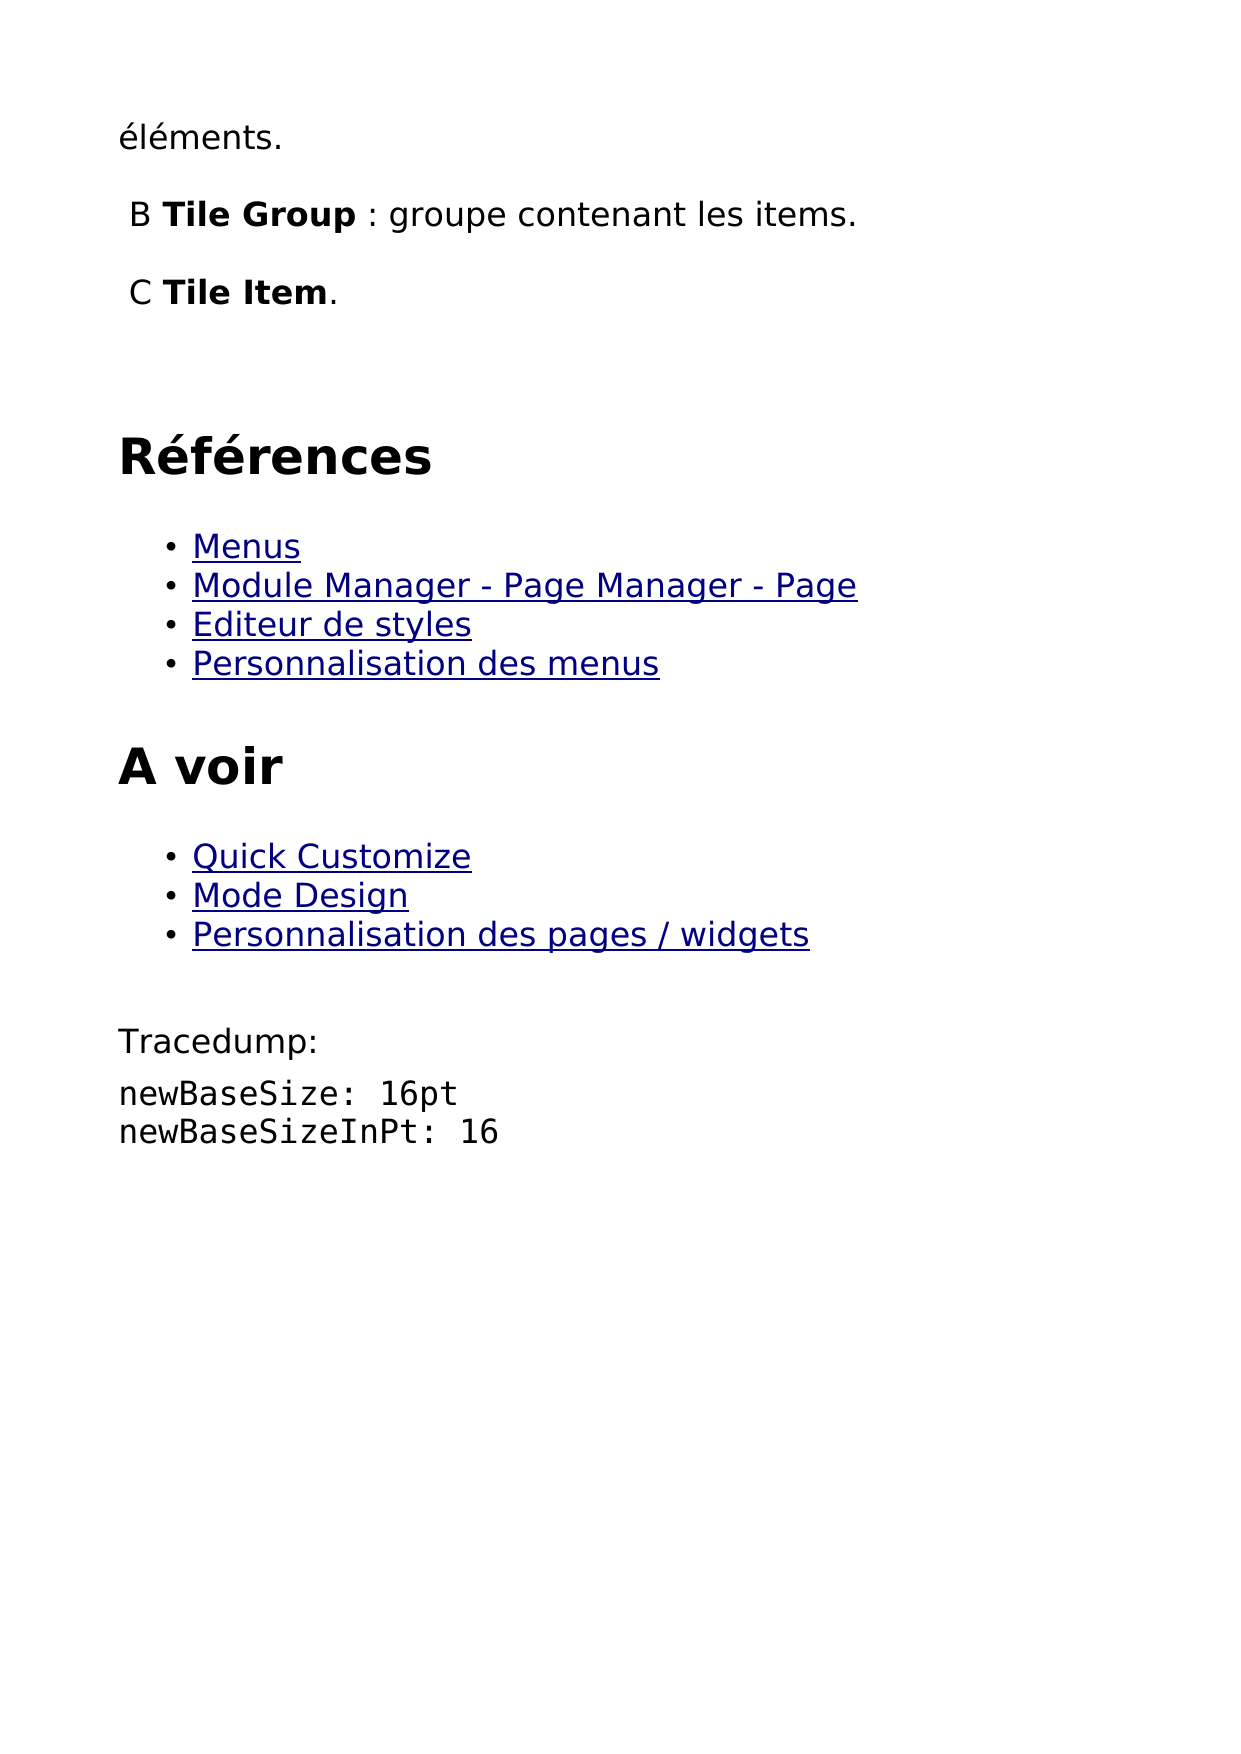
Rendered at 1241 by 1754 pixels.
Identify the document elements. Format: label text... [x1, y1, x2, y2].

subtitle Références [118, 428, 1122, 486]
text éléments. B Tile Group : groupe contenant les items. C Tile Item. [118, 118, 1122, 390]
list Personnalisation des menus [177, 644, 1122, 683]
list Quick Customize [177, 838, 1122, 877]
list Module Manager - Page Manager - Page [177, 567, 1122, 606]
text Tracedump: [118, 984, 1122, 1062]
subtitle A voir [118, 738, 1122, 796]
list Personnalisation des pages / widgets [177, 916, 1122, 954]
list Mode Design [177, 877, 1122, 916]
list Editeur de styles [177, 606, 1122, 644]
list Menus [177, 528, 1122, 567]
text newBaseSize: 16pt newBaseSizeInPt: 16 [118, 1074, 1122, 1152]
